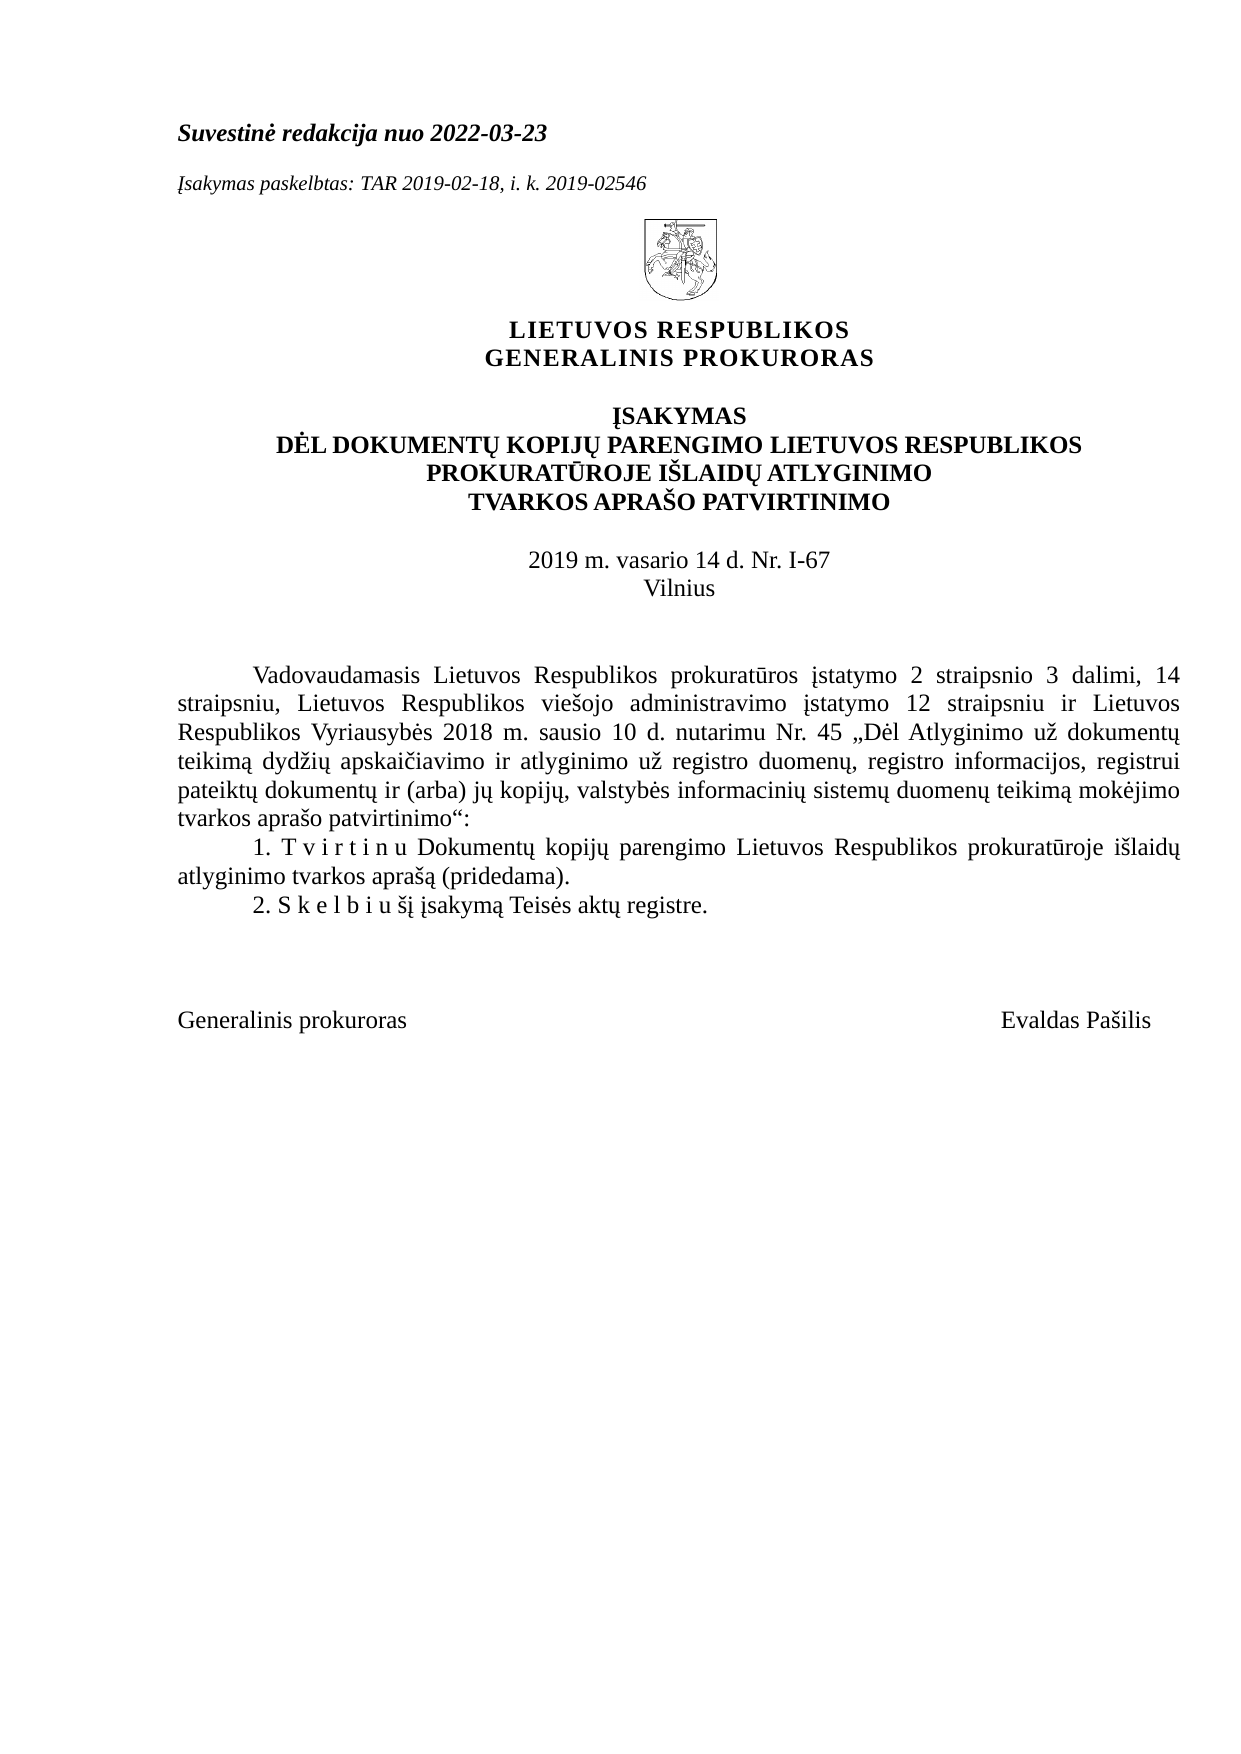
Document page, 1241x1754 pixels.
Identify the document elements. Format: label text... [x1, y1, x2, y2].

text Įsakymas paskelbtas: TAR 2019-02-18, i. k. 2019-02546 [177, 171, 1181, 195]
text DĖL DOKUMENTŲ KOPIJŲ PARENGIMO LIETUVOS RESPUBLIKOS PROKURATŪROJE IŠLAIDŲ ATLYGINIMO TVARKOS APRAŠO PATVIRTINIMO [177, 430, 1181, 516]
text LIETUVOS RESPUBLIKOS [177, 315, 1181, 343]
text 1. Tvirtinu Dokumentų kopijų parengimo Lietuvos Respublikos prokuratūroje išlaidų atlyginimo tvarkos aprašą (pridedama). [177, 832, 1181, 890]
text Generalinis prokuroras Evaldas Pašilis [177, 1005, 1181, 1033]
text 2. Skelbiu šį įsakymą Teisės aktų registre. [177, 890, 1181, 918]
text Suvestinė redakcija nuo 2022-03-23 [177, 118, 1181, 147]
text Vilnius [177, 573, 1181, 602]
text GENERALINIS PROKURORAS [177, 343, 1181, 372]
text 2019 m. vasario 14 d. Nr. I-67 [177, 545, 1181, 573]
text Vadovaudamasis Lietuvos Respublikos prokuratūros įstatymo 2 straipsnio 3 dalimi, 14 straipsniu, Lietuvos Respublikos viešojo administravimo įstatymo 12 straipsniu ir Lietuvos Respublikos Vyriausybės 2018 m. sausio 10 d. nutarimu Nr. 45 „Dėl Atlyginimo už dokumentų teikimą dydžių apskaičiavimo ir atlyginimo už registro duomenų, registro informacijos, registrui pateiktų dokumentų ir (arba) jų kopijų, valstybės informacinių sistemų duomenų teikimą mokėjimo tvarkos aprašo patvirtinimo“: [177, 660, 1181, 832]
text ĮSAKYMAS [177, 401, 1181, 430]
